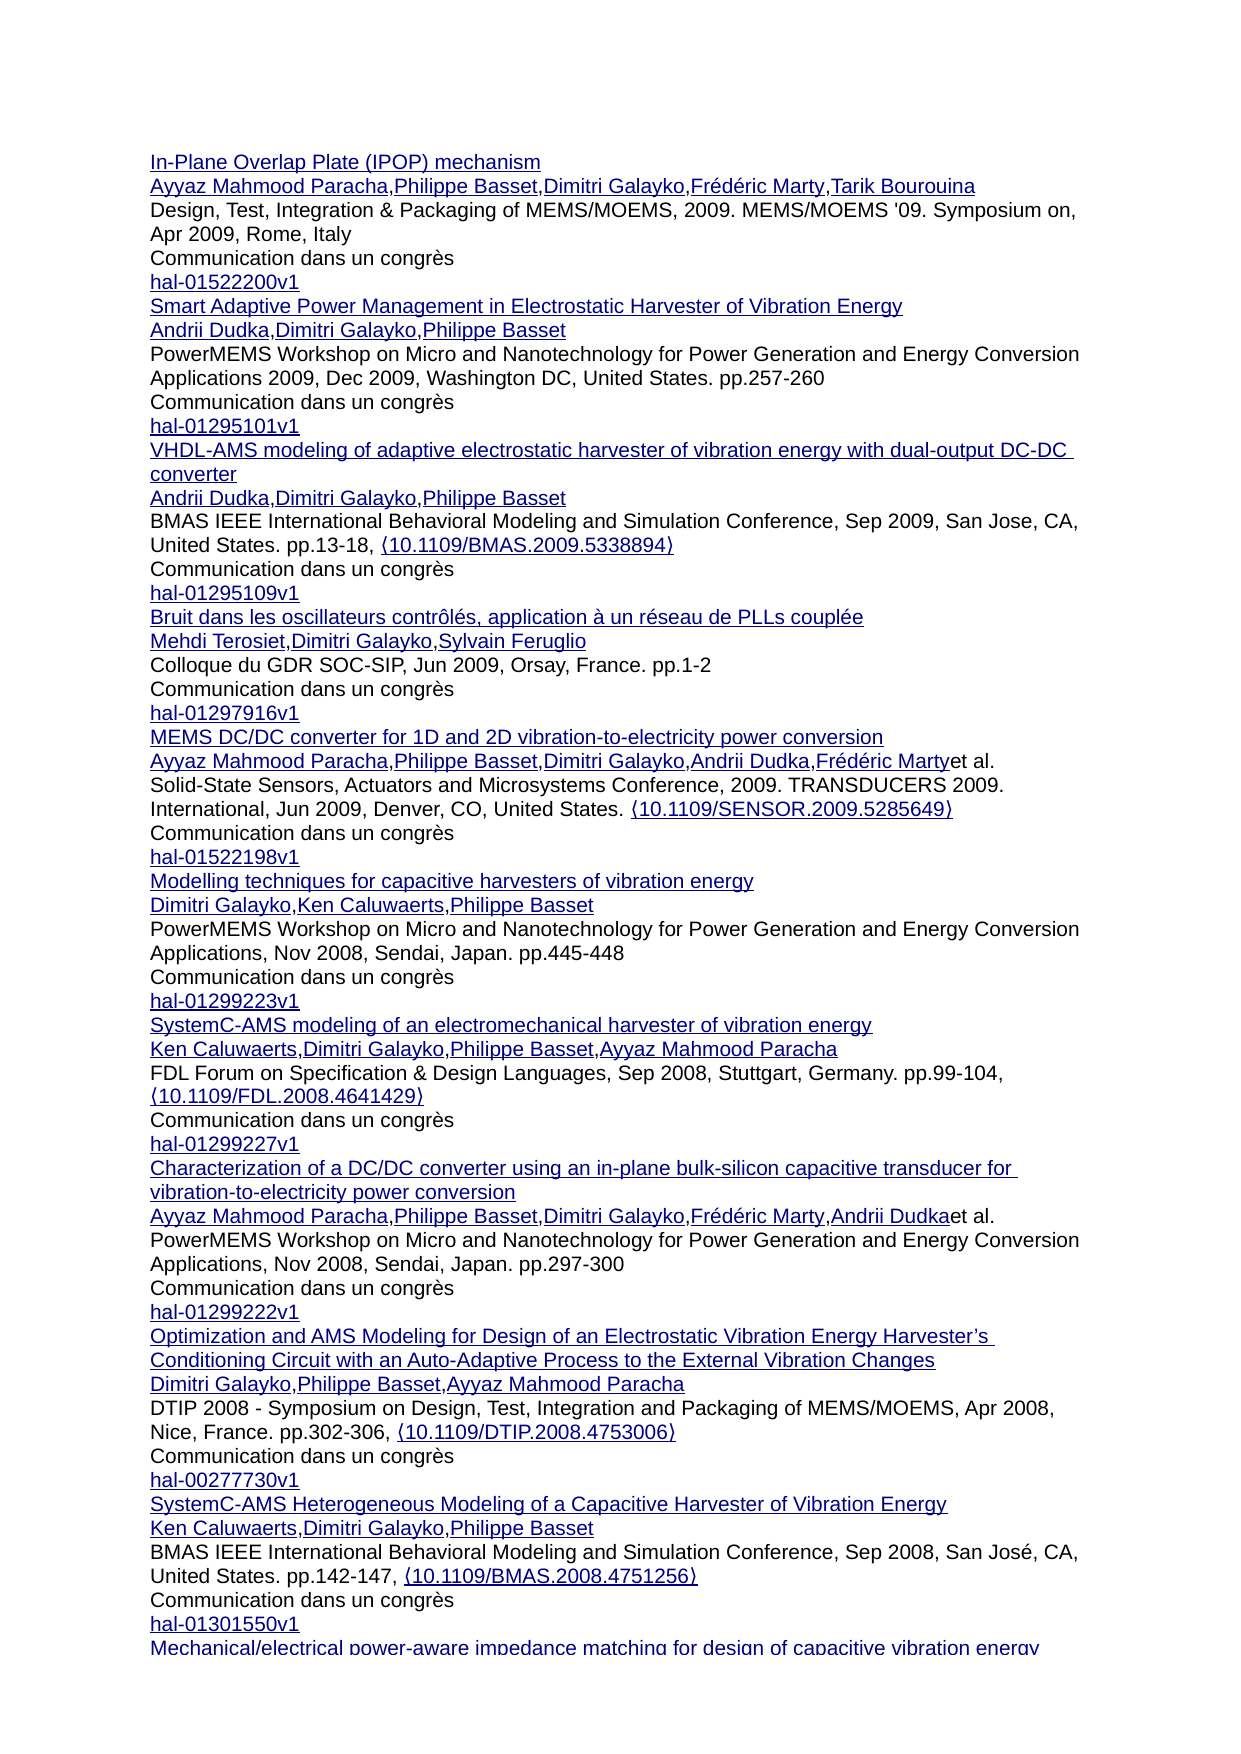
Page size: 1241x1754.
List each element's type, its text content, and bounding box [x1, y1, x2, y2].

table_cell In-Plane Overlap Plate (IPOP) mechanism Ayyaz Mahmood Paracha,Philippe Basset,Dimitri Galayko,Frédéric Marty,Tarik Bourouina Design, Test, Integration & Packaging of MEMS/MOEMS, 2009. MEMS/MOEMS '09. Symposium on, Apr 2009, Rome, Italy Communication dans un congrès hal-01522200v1 [150, 150, 1090, 294]
table_cell Modelling techniques for capacitive harvesters of vibration energy Dimitri Galayko,Ken Caluwaerts,Philippe Basset PowerMEMS Workshop on Micro and Nanotechnology for Power Generation and Energy Conversion Applications, Nov 2008, Sendai, Japan. pp.445-448 Communication dans un congrès hal-01299223v1 [150, 869, 1090, 1012]
table_cell Smart Adaptive Power Management in Electrostatic Harvester of Vibration Energy Andrii Dudka,Dimitri Galayko,Philippe Basset PowerMEMS Workshop on Micro and Nanotechnology for Power Generation and Energy Conversion Applications 2009, Dec 2009, Washington DC, United States. pp.257-260 Communication dans un congrès hal-01295101v1 [150, 294, 1090, 437]
table_cell Bruit dans les oscillateurs contrôlés, application à un réseau de PLLs couplée Mehdi Terosiet,Dimitri Galayko,Sylvain Feruglio Colloque du GDR SOC-SIP, Jun 2009, Orsay, France. pp.1-2 Communication dans un congrès hal-01297916v1 [150, 605, 1090, 725]
table_cell SystemC-AMS Heterogeneous Modeling of a Capacitive Harvester of Vibration Energy Ken Caluwaerts,Dimitri Galayko,Philippe Basset BMAS IEEE International Behavioral Modeling and Simulation Conference, Sep 2008, San José, CA, United States. pp.142-147, ⟨10.1109/BMAS.2008.4751256⟩ Communication dans un congrès hal-01301550v1 [150, 1492, 1090, 1635]
table_cell Optimization and AMS Modeling for Design of an Electrostatic Vibration Energy Harvester’s Conditioning Circuit with an Auto-Adaptive Process to the External Vibration Changes Dimitri Galayko,Philippe Basset,Ayyaz Mahmood Paracha DTIP 2008 - Symposium on Design, Test, Integration and Packaging of MEMS/MOEMS, Apr 2008, Nice, France. pp.302-306, ⟨10.1109/DTIP.2008.4753006⟩ Communication dans un congrès hal-00277730v1 [150, 1324, 1090, 1492]
table_cell VHDL-AMS modeling of adaptive electrostatic harvester of vibration energy with dual-output DC-DC converter Andrii Dudka,Dimitri Galayko,Philippe Basset BMAS IEEE International Behavioral Modeling and Simulation Conference, Sep 2009, San Jose, CA, United States. pp.13-18, ⟨10.1109/BMAS.2009.5338894⟩ Communication dans un congrès hal-01295109v1 [150, 438, 1090, 605]
table_cell Characterization of a DC/DC converter using an in-plane bulk-silicon capacitive transducer for vibration-to-electricity power conversion Ayyaz Mahmood Paracha,Philippe Basset,Dimitri Galayko,Frédéric Marty,Andrii Dudkaet al. PowerMEMS Workshop on Micro and Nanotechnology for Power Generation and Energy Conversion Applications, Nov 2008, Sendai, Japan. pp.297-300 Communication dans un congrès hal-01299222v1 [150, 1156, 1090, 1324]
table_cell MEMS DC/DC converter for 1D and 2D vibration-to-electricity power conversion Ayyaz Mahmood Paracha,Philippe Basset,Dimitri Galayko,Andrii Dudka,Frédéric Martyet al. Solid-State Sensors, Actuators and Microsystems Conference, 2009. TRANSDUCERS 2009. International, Jun 2009, Denver, CO, United States. ⟨10.1109/SENSOR.2009.5285649⟩ Communication dans un congrès hal-01522198v1 [150, 725, 1090, 869]
table_cell Mechanical/electrical power-aware impedance matching for design of capacitive vibration energy [150, 1635, 1090, 1655]
table_cell SystemC-AMS modeling of an electromechanical harvester of vibration energy Ken Caluwaerts,Dimitri Galayko,Philippe Basset,Ayyaz Mahmood Paracha FDL Forum on Specification & Design Languages, Sep 2008, Stuttgart, Germany. pp.99-104, ⟨10.1109/FDL.2008.4641429⟩ Communication dans un congrès hal-01299227v1 [150, 1013, 1090, 1156]
